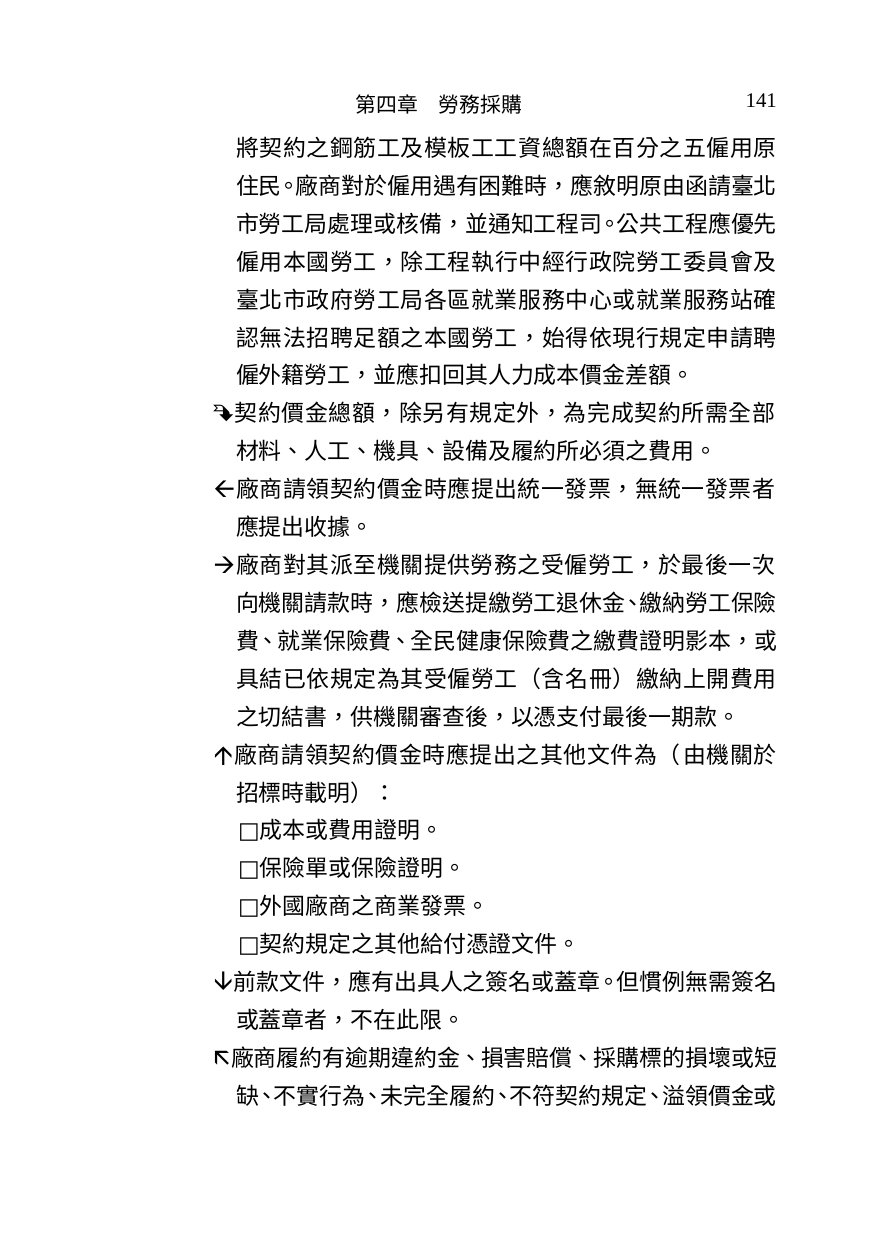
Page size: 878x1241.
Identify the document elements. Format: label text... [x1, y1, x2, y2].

text □成本或費用證明。 [238, 810, 777, 848]
text □保險單或保險證明。 [238, 848, 777, 886]
text 契約價金總額，除另有規定外，為完成契約所需全部材料、人工、機具、設備及履約所必須之費用。 [213, 393, 777, 469]
text 前款文件，應有出具人之簽名或蓋章。但慣例無需簽名或蓋章者，不在此限。 [213, 962, 777, 1037]
text 廠商對其派至機關提供勞務之受僱勞工，於最後一次向機關請款時，應檢送提繳勞工退休金、繳納勞工保險費、就業保險費、全民健康保險費之繳費證明影本，或具結已依規定為其受僱勞工（含名冊）繳納上開費用之切結書，供機關審查後，以憑支付最後一期款。 [213, 544, 777, 734]
text □外國廠商之商業發票。 [238, 886, 777, 924]
text 廠商履約有逾期違約金、損害賠償、採購標的損壞或短缺、不實行為、未完全履約、不符契約規定、溢領價金或 [213, 1037, 777, 1113]
text 廠商應依政府採購法第九十八條及其施行細則之規定，辦理身心障礙者及原住民僱用或繳納代金。僱用不足者，除應繳納代金外，並不得僱用外籍勞工取代僱用不足額部分。廠商應於開工時將相關資料送機關；機關應將該資料，彙送至行政院公共工程委員會之決標資料庫，以供勞工及原住民主管機關查核代金繳納情形。其資料有變更時，亦同。其契約總價在五百萬元以上者，並應另依「臺北市促進原住民就業自治條例」第五條之規定，將契約之鋼筋工及模板工工資總額在百分之五僱用原住民。廠商對於僱用遇有困難時，應敘明原由函請臺北市勞工局處理或核備，並通知工程司。公共工程應優先僱用本國勞工，除工程執行中經行政院勞工委員會及臺北市政府勞工局各區就業服務中心或就業服務站確認無法招聘足額之本國勞工，始得依現行規定申請聘僱外籍勞工，並應扣回其人力成本價金差額。 [213, 127, 777, 393]
text 廠商請領契約價金時應提出統一發票，無統一發票者應提出收據。 [213, 469, 777, 544]
text 廠商請領契約價金時應提出之其他文件為（由機關於招標時載明）： [213, 734, 777, 810]
text □契約規定之其他給付憑證文件。 [238, 924, 777, 962]
